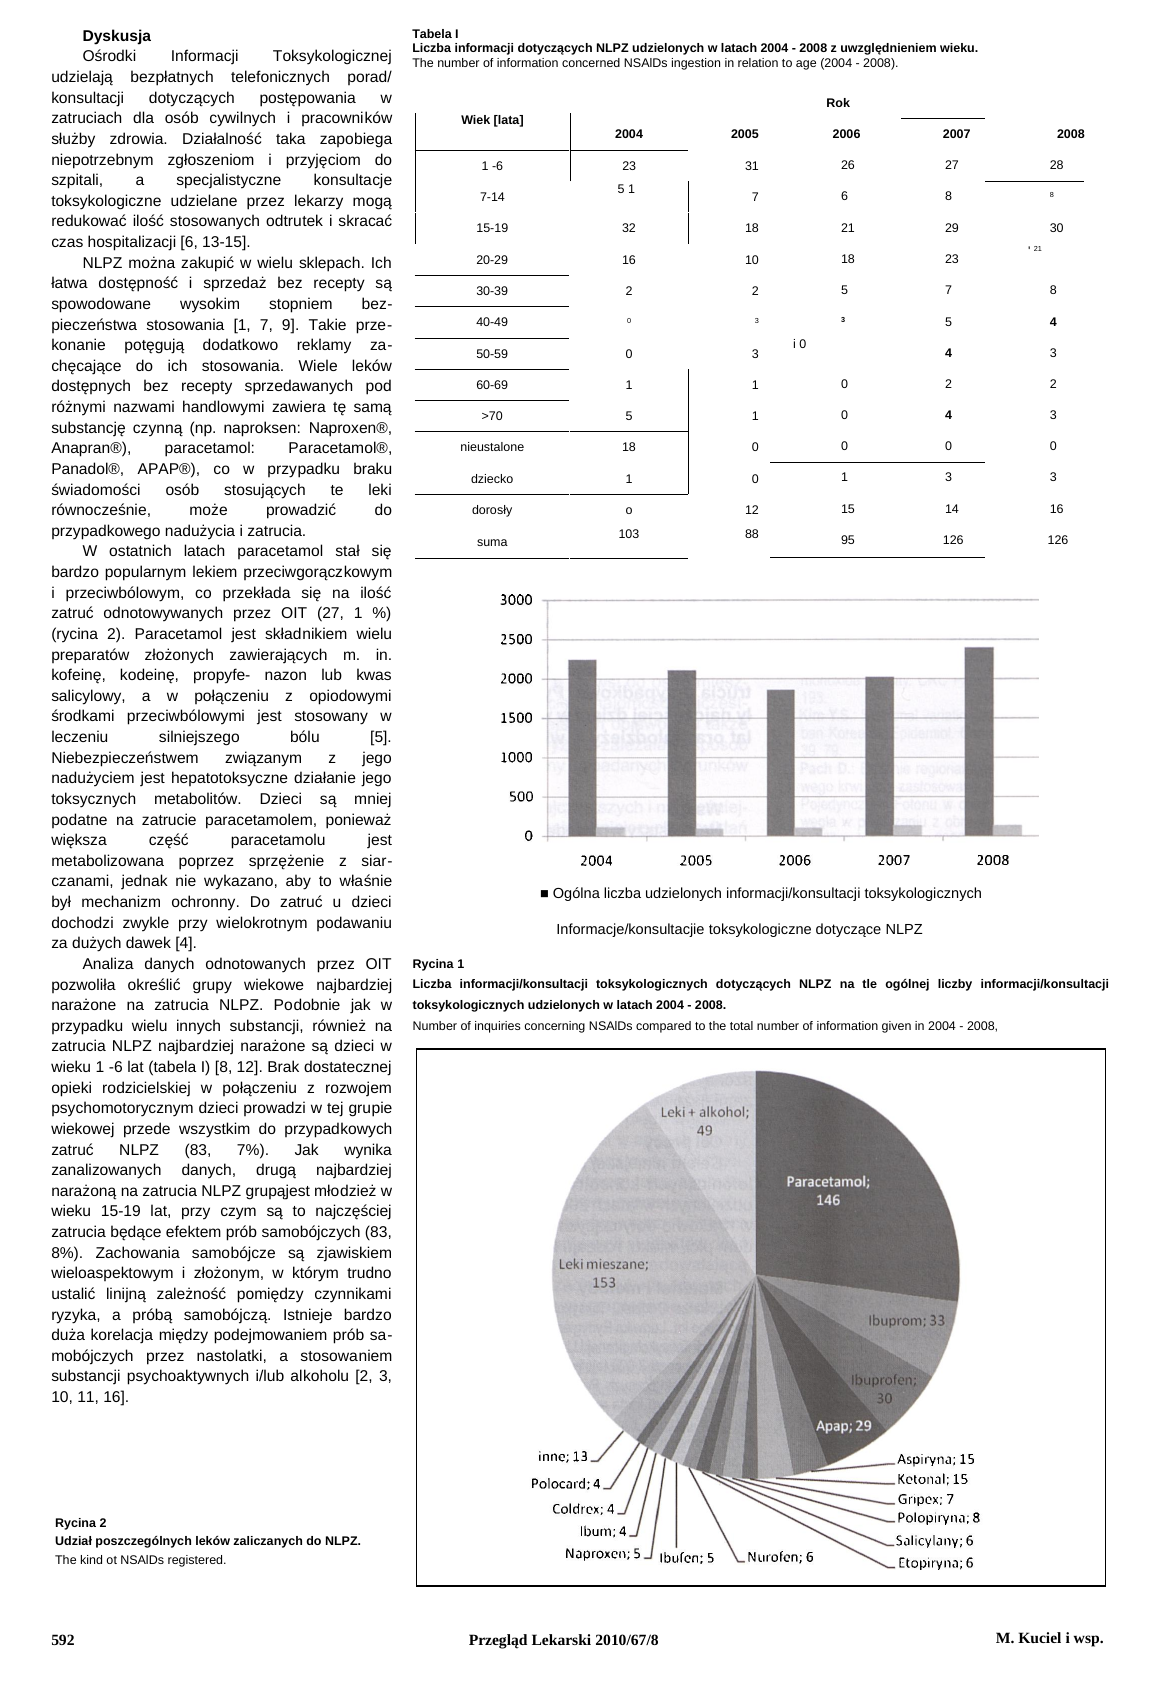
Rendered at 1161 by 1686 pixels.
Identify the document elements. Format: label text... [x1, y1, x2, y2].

table_cell 32 [570, 213, 688, 244]
text The kind ot NSAlDs registered. [55, 1553, 389, 1567]
table_cell nieustalone [415, 432, 569, 463]
table_cell 8 [901, 181, 985, 212]
table_cell i 0 [770, 337, 901, 368]
table_cell 0 [985, 431, 1084, 462]
table_cell 126 [985, 525, 1084, 557]
table_cell 8 [985, 275, 1084, 306]
text M. Kuciel i wsp. [996, 1628, 1109, 1646]
subtitle Dyskusja [51, 26, 392, 44]
table_cell 3 [901, 463, 985, 493]
table_header Wiek [lata] [416, 113, 569, 150]
table_cell 40-49 [415, 307, 569, 338]
table_cell 0 [570, 338, 688, 369]
text Rycina 1 [412, 957, 1109, 971]
table_cell 1 [570, 369, 688, 400]
table_cell 12 [688, 494, 758, 526]
text Ośrodki Informacji Toksykologicznej udzielają bezpłatnych telefonicznych porad/ konsultacji dotyczących postępowania w zatruciach dla osób cywilnych i pracowni­ków służby zdrowia. Działalność taka zapo­biega niepotrzebnym zgłoszeniom i przyję­ciom do szpitali, a specjalistyczne konsulta­cje toksykologiczne udzielane przez lekarzy mogą redukować ilość stosowanych odtru­tek i skracać czas hospitalizacji [6, 13-15]. [51, 47, 392, 251]
table_cell >70 [415, 401, 569, 431]
table_cell 18 [770, 244, 901, 274]
table_cell 88 [688, 526, 758, 558]
table_cell 1 [689, 400, 758, 431]
text Liczba informacji dotyczących NLPZ udzielonych w latach 2004 - 2008 z uwzględnieniem wieku. [412, 41, 1043, 55]
table_cell 7-14 [416, 181, 569, 212]
text Informacje/konsultacjie toksykologiczne dotyczące NLPZ [556, 921, 1109, 938]
table_cell 3 [688, 306, 758, 338]
table_cell 26 [770, 150, 901, 181]
table_cell 16 [985, 493, 1084, 524]
table_cell 0 [570, 306, 688, 338]
table_cell 23 [571, 151, 688, 181]
table_cell 126 [901, 525, 985, 557]
table_cell 1 [689, 369, 758, 400]
table_cell 5 [770, 275, 901, 306]
table_cell 20-29 [415, 244, 569, 275]
table_cell 2 [570, 275, 688, 306]
text Liczba informacji/konsultacji toksykologicznych dotyczących NLPZ na tle ogólnej liczby informacji/konsultacji toksykologicznych udzielonych w latach 2004 - 2008. [412, 977, 1109, 1012]
table_cell 1 -6 [416, 151, 569, 181]
table_cell suma [415, 526, 569, 558]
table_cell 5 [570, 400, 688, 431]
table_cell 4 [985, 306, 1084, 337]
table_cell 1 [770, 463, 901, 493]
table_cell ' 21 [985, 244, 1084, 274]
text Przegląd Lekarski 2010/67/8 [468, 1631, 700, 1648]
text Number of inquiries concerning NSAlDs compared to the total number of information given in 2004 - 2008, [412, 1018, 1109, 1032]
table_cell 4 [901, 337, 985, 368]
table_cell 30-39 [415, 276, 569, 306]
table_cell 3 [770, 306, 901, 337]
table_cell 2007 [901, 119, 985, 149]
table_cell 0 [770, 431, 901, 462]
table_header 2004 [571, 113, 688, 150]
table_cell 3 [985, 462, 1084, 493]
table_cell 2 [688, 275, 758, 306]
table_cell 60-69 [415, 370, 569, 400]
table_cell 95 [770, 525, 901, 557]
table_cell 2 [985, 368, 1084, 399]
table_header [985, 96, 1084, 118]
table_cell 3 [688, 338, 758, 369]
table_cell 0 [770, 399, 901, 431]
text Udział poszczególnych leków zaliczanych do NLPZ. [55, 1534, 389, 1548]
table_cell 14 [901, 493, 985, 524]
table_cell 31 [688, 150, 758, 181]
table_cell 3 [985, 337, 1084, 368]
table_cell 3 [985, 399, 1084, 431]
table_cell 2006 [770, 118, 901, 149]
text Rycina 2 [55, 1516, 389, 1530]
table_cell 50-59 [415, 339, 569, 369]
table_cell 1 [570, 463, 688, 494]
table_cell o [570, 495, 688, 526]
table_cell 7 [901, 275, 985, 306]
table_cell 21 [770, 212, 901, 243]
table_cell 18 [689, 213, 758, 244]
table_cell 15-19 [416, 213, 569, 244]
table_cell 23 [901, 244, 985, 274]
table_cell 30 [985, 212, 1084, 243]
table_cell dorosły [415, 495, 569, 526]
table_cell 5 [901, 306, 985, 337]
text 592 [51, 1631, 81, 1648]
table_cell 4 [901, 399, 985, 431]
table_cell 6 [770, 181, 901, 212]
text ■ Ogólna liczba udzielonych informacji/konsultacji toksykologicznych [412, 885, 1109, 902]
text Analiza danych odnotowanych przez OIT pozwoliła określić grupy wiekowe naj­bardziej narażone na zatrucia NLPZ. Po­dobnie jak w przypadku wielu innych sub­stancji, również na zatrucia NLPZ najbar­dziej narażone są dzieci w wieku 1 -6 lat (ta­bela I) [8, 12]. Brak dostatecznej opieki ro­dzicielskiej w połączeniu z rozwojem psy­chomotorycznym dzieci prowadzi w tej gru­pie wiekowej przede wszystkim do przypad­kowych zatruć NLPZ (83, 7%). Jak wynika zanalizowanych danych, drugą najbardziej narażoną na zatrucia NLPZ grupąjest mło­dzież w wieku 15-19 lat, przy czym są to najczęściej zatrucia będące efektem prób samobójczych (83, 8%). Zachowania samo­bójcze są zjawiskiem wieloaspektowym i złożonym, w którym trudno ustalić linijną zależność pomiędzy czynnikami ryzyka, a próbą samobójczą. Istnieje bardzo duża korelacja między podejmowaniem prób sa­mobójczych przez nastolatki, a stosowa­niem substancji psychoaktywnych i/lub al­koholu [2, 3, 10, 11, 16]. [51, 954, 392, 1406]
text NLPZ można zakupić w wielu sklepach. Ich łatwa dostępność i sprzedaż bez recepty są spowodowane wysokim stopniem bez­pieczeństwa stosowania [1, 7, 9]. Takie prze­konanie potęgują dodatkowo reklamy za­chęcające do ich stosowania. Wiele leków dostępnych bez recepty sprzedawanych pod różnymi nazwami handlowymi zawiera tę samą substancję czynną (np. naproksen: Naproxen®, Anapran®), paracetamol: Pa­racetamol®, Panadol®, APAP®), co w przy­padku braku świadomości osób stosujących te leki równocześnie, może prowadzić do przypadkowego nadużycia i zatrucia. [51, 253, 392, 539]
table_header Rok [770, 96, 901, 118]
table_cell 29 [901, 212, 985, 243]
table_cell 5 1 [570, 181, 688, 212]
table_cell 18 [570, 432, 688, 463]
table_cell 0 [689, 431, 758, 463]
table_cell 15 [770, 493, 901, 524]
table_cell 8 [985, 182, 1084, 212]
table_cell 2008 [985, 118, 1084, 149]
table_cell 103 [570, 526, 688, 558]
table_cell 0 [770, 368, 901, 399]
table_cell 2 [901, 368, 985, 399]
table_cell 27 [901, 150, 985, 181]
table_cell 10 [688, 244, 758, 275]
table_cell 0 [689, 463, 758, 494]
table_header 2005 [688, 113, 758, 150]
table_header [901, 96, 985, 118]
table_cell 7 [689, 181, 758, 212]
picture [453, 1061, 1065, 1570]
table_cell 28 [985, 150, 1084, 181]
table_cell dziecko [415, 463, 569, 494]
text W ostatnich latach paracetamol stał się bardzo popularnym lekiem przeciwgorącz­kowym i przeciwbólowym, co przekłada się na ilość zatruć odnotowywanych przez OIT (27, 1 %) (rycina 2). Paracetamol jest skład­nikiem wielu preparatów złożonych zawie­rających m. in. kofeinę, kodeinę, propyfe- nazon lub kwas salicylowy, a w połączeniu z opiodowymi środkami przeciwbólowymi jest stosowany w leczeniu silniejszego bólu [5]. Niebezpieczeństwem związanym z jego nadużyciem jest hepatotoksyczne działanie jego toksycznych metabolitów. Dzieci są mniej podatne na zatrucie paracetamolem, ponieważ większa część paracetamolu jest metabolizowana poprzez sprzężenie z siar­czanami, jednak nie wykazano, aby to wła­śnie był mechanizm ochronny. Do zatruć u dzieci dochodzi zwykle przy wielokrotnym podawaniu za dużych dawek [4]. [51, 542, 392, 952]
text The number of information concerned NSAlDs ingestion in relation to age (2004 - 2008). [412, 55, 1043, 69]
text Tabela I [412, 26, 1043, 41]
picture [500, 594, 1039, 866]
table_cell 0 [901, 431, 985, 462]
table_cell 16 [570, 244, 688, 275]
